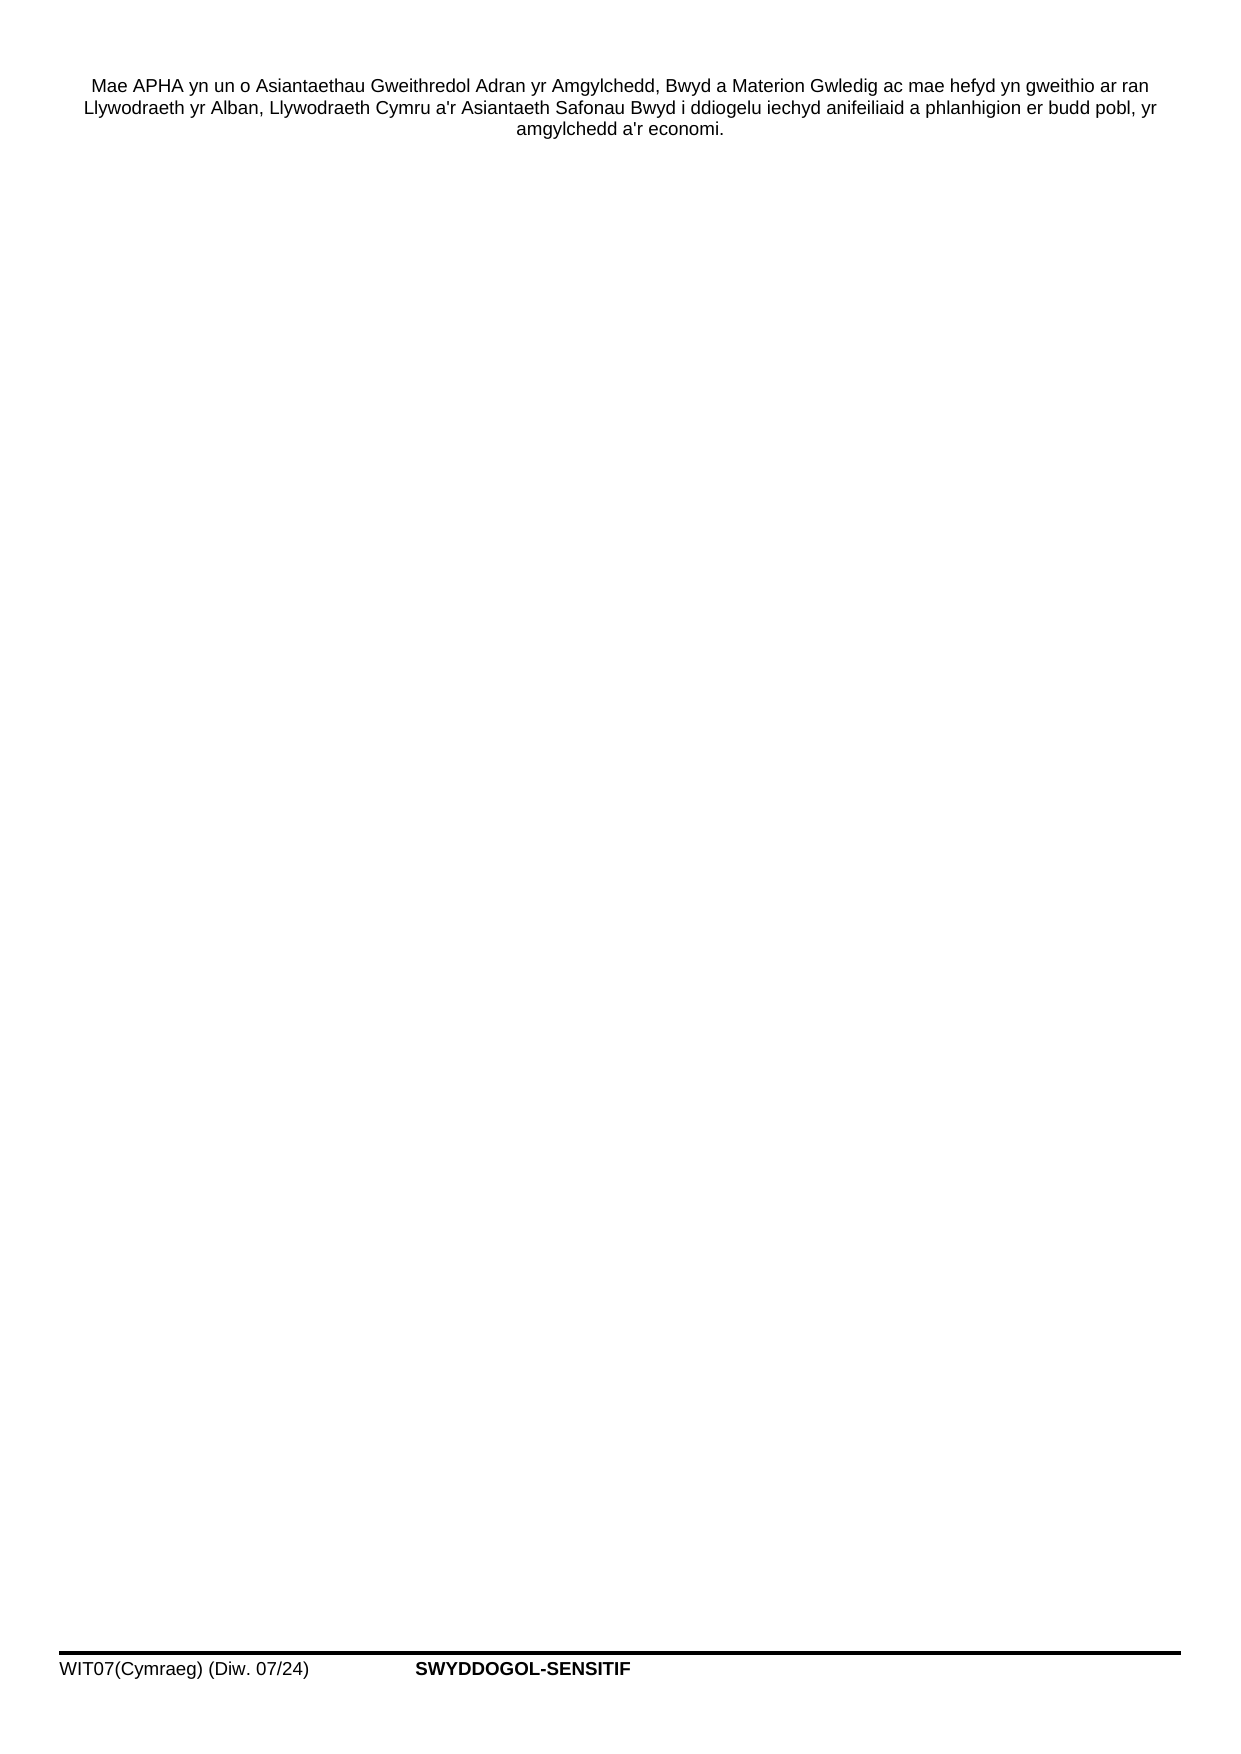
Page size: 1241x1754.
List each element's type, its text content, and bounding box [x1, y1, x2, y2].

text Mae APHA yn un o Asiantaethau Gweithredol Adran yr Amgylchedd, Bwyd a Materion Gwledig ac mae hefyd yn gweithio ar ran Llywodraeth yr Alban, Llywodraeth Cymru a'r Asiantaeth Safonau Bwyd i ddiogelu iechyd anifeiliaid a phlanhigion er budd pobl, yr amgylchedd a'r economi. [59, 75, 1181, 140]
